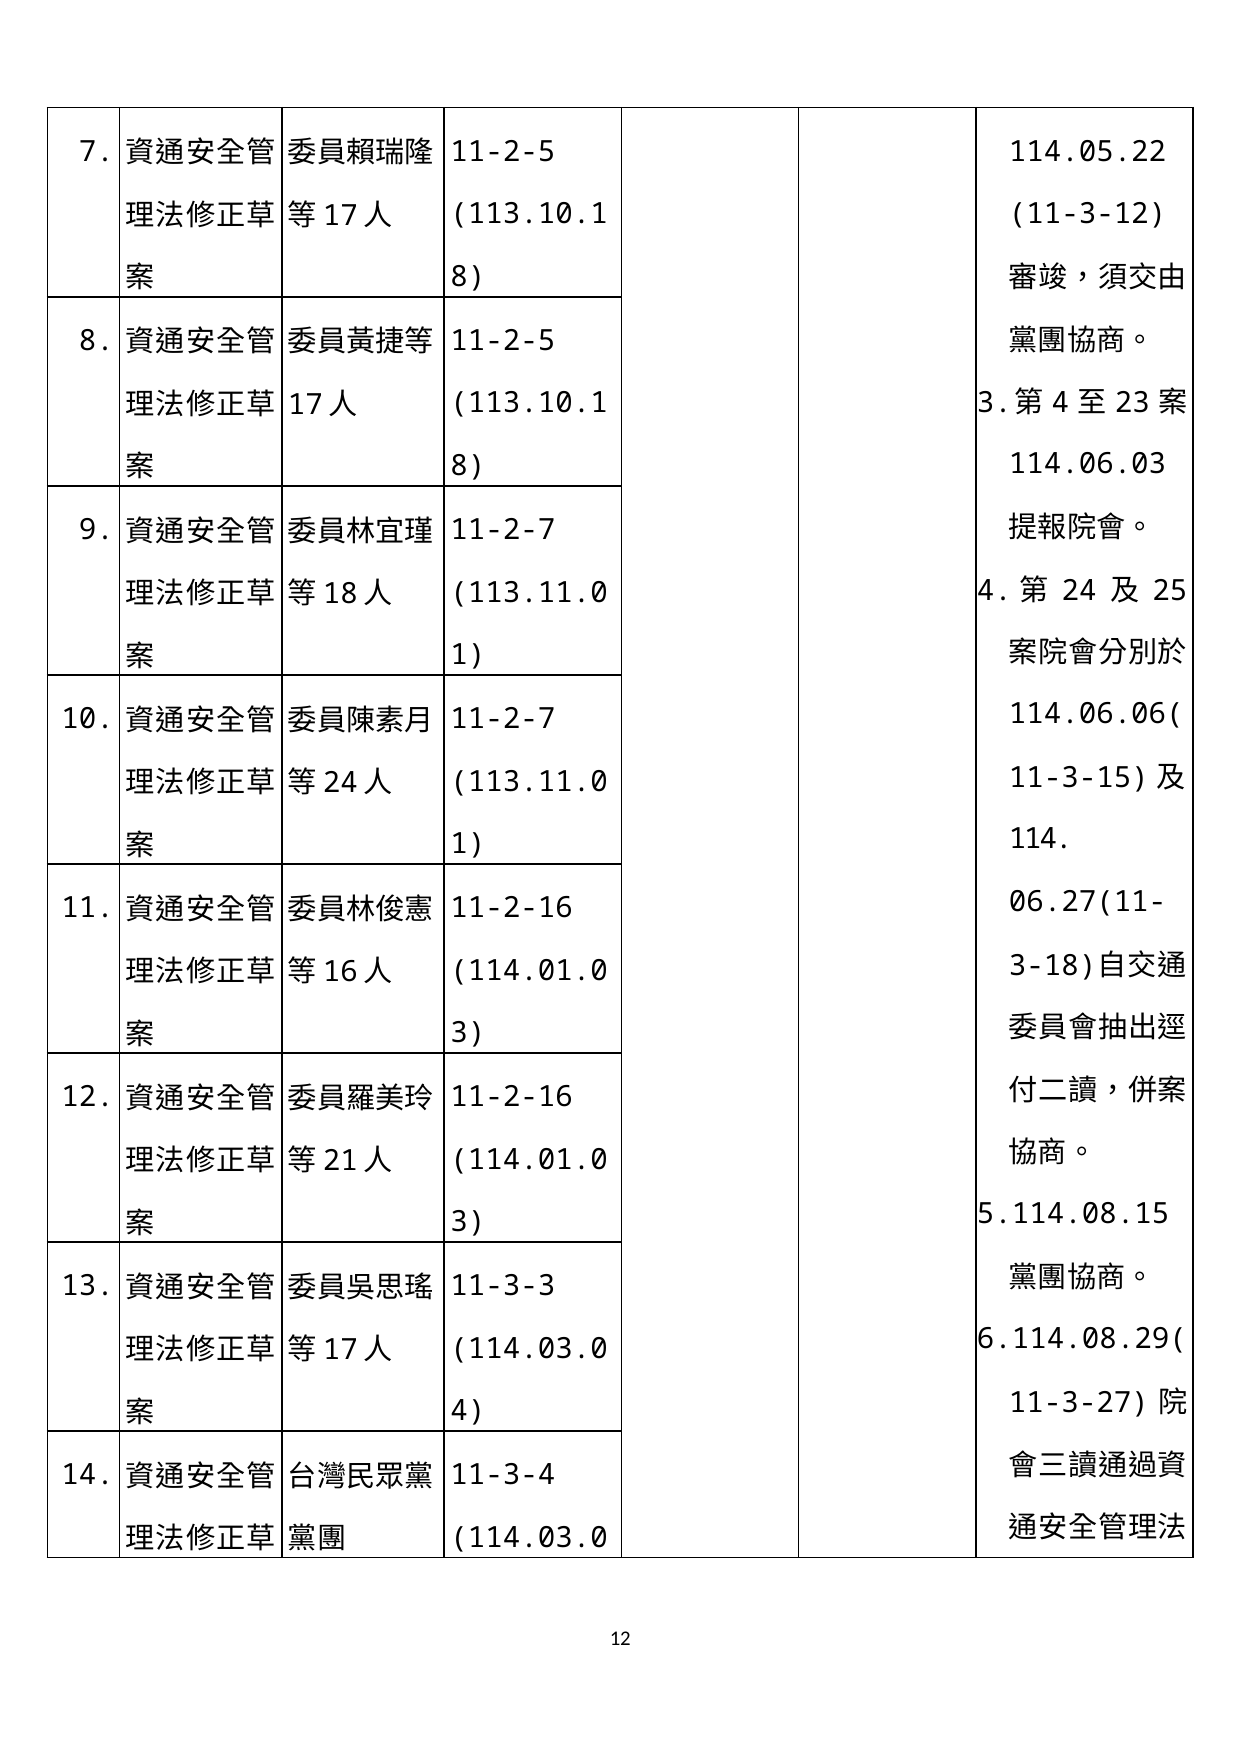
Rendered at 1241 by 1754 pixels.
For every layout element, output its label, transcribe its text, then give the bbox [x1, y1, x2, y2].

table_cell 資通安全管理法修正草案 [120, 108, 281, 296]
table_cell 11-2-7 (113.11.01) [445, 487, 621, 674]
table_cell 11-2-5 (113.10.18) [445, 108, 621, 296]
table_cell 委員吳思瑤等17人 [283, 1243, 443, 1430]
table_cell 委員林俊憲等16人 [283, 865, 443, 1052]
table_cell [48, 108, 119, 296]
table_cell [48, 865, 119, 1052]
table_cell 委員賴瑞隆等17人 [283, 108, 443, 296]
table_cell 資通安全管理法修正草 [120, 1432, 281, 1557]
table_cell [48, 487, 119, 674]
table_cell [48, 1054, 119, 1241]
table_cell 11-3-4 (114.03.0 [445, 1432, 621, 1557]
table_cell [48, 298, 119, 485]
table_cell 委員羅美玲等21人 [283, 1054, 443, 1241]
table_cell 台灣民眾黨黨團 [283, 1432, 443, 1557]
table_cell 11-2-7 (113.11.01) [445, 676, 621, 863]
table_cell 11-2-5 (113.10.18) [445, 298, 621, 485]
table_cell [48, 1243, 119, 1430]
table_cell 委員陳素月等24人 [283, 676, 443, 863]
table_cell 資通安全管理法修正草案 [120, 1054, 281, 1241]
table_cell [622, 108, 798, 1557]
table_cell 11-3-3 (114.03.04) [445, 1243, 621, 1430]
table_cell [48, 676, 119, 863]
table_cell [799, 108, 975, 1557]
table_cell 委員黃捷等17人 [283, 298, 443, 485]
table_cell 11-2-16 (114.01.03) [445, 1054, 621, 1241]
table_cell 委員林宜瑾等18人 [283, 487, 443, 674]
table_cell 資通安全管理法修正草案 [120, 1243, 281, 1430]
table_cell 資通安全管理法修正草案 [120, 676, 281, 863]
table_cell 資通安全管理法修正草案 [120, 865, 281, 1052]
table_cell 114.05.22 (11-3-12)審竣，須交由黨團協商。 3.第4至23案114.06.03提報院會。 4.第24及25案院會分別於114.06.06(11-3-15)及114. 06.27(11-3-18)自交通委員會抽出逕付二讀，併案協商。 5.114.08.15黨團協商。 6.114.08.29(11-3-27)院會三讀通過資通安全管理法 [977, 108, 1192, 1557]
table_cell 資通安全管理法修正草案 [120, 298, 281, 485]
table_cell 資通安全管理法修正草案 [120, 487, 281, 674]
table_cell [48, 1432, 119, 1557]
table_cell 11-2-16 (114.01.03) [445, 865, 621, 1052]
